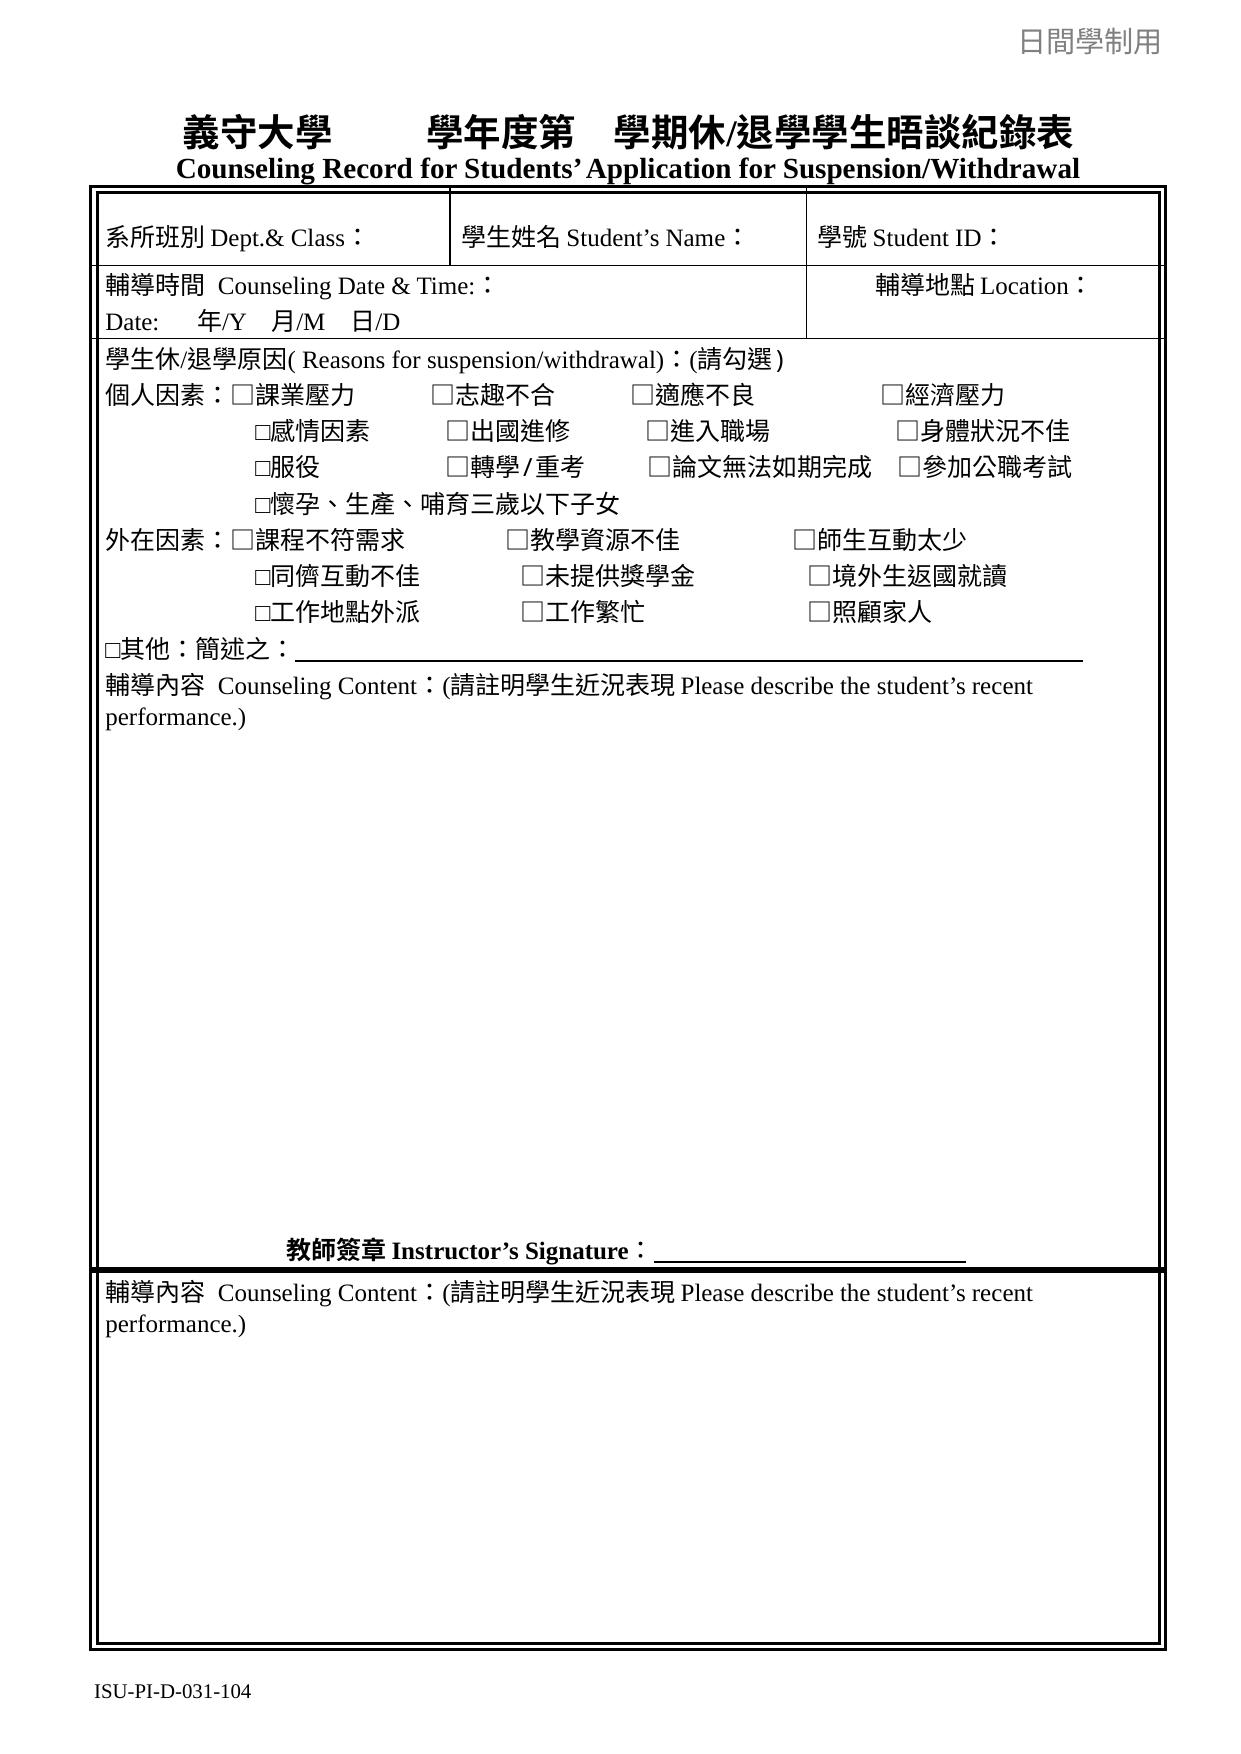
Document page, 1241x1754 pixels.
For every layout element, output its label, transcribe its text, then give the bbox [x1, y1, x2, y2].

table_cell 輔導內容 Counseling Content：(請註明學生近況表現Please describe the student’s recent performance.) [99, 1273, 1158, 1642]
table_header 系所班別Dept.& Class： [94, 188, 449, 264]
table_header 學號Student ID： [807, 188, 1162, 264]
table_cell 學生休/退學原因( Reasons for suspension/withdrawal)：(請勾選) 個人因素：□課業壓力 □志趣不合 □適應不良 □經濟壓力 □感情因素 □出國進修 □進入職場 □身體狀況不佳 □服役 □轉學/重考 □論文無法如期完成 □參加公職考試 □懷孕、生產、哺育三歲以下子女 外在因素：□課程不符需求 □教學資源不佳 □師生互動太少 □同儕互動不佳 □未提供獎學金 □境外生返國就讀 □工作地點外派 □工作繁忙 □照顧家人 □其他：簡述之： 輔導內容 Counseling Content：(請註明學生近況表現Please describe the student’s recent performance.) 教師簽章Instructor’s Signature： [99, 339, 1158, 1267]
text 義守大學 學年度第 學期休/退學學生晤談紀錄表 [94, 89, 1162, 151]
text Counseling Record for Students’ Application for Suspension/Withdrawal [94, 151, 1162, 185]
table_header 學生姓名Student’s Name： [451, 194, 806, 264]
table_cell 輔導時間 Counseling Date & Time:： Date: 年/Y 月/M 日/D [99, 266, 806, 338]
table_cell 輔導地點Location： [807, 266, 1158, 338]
